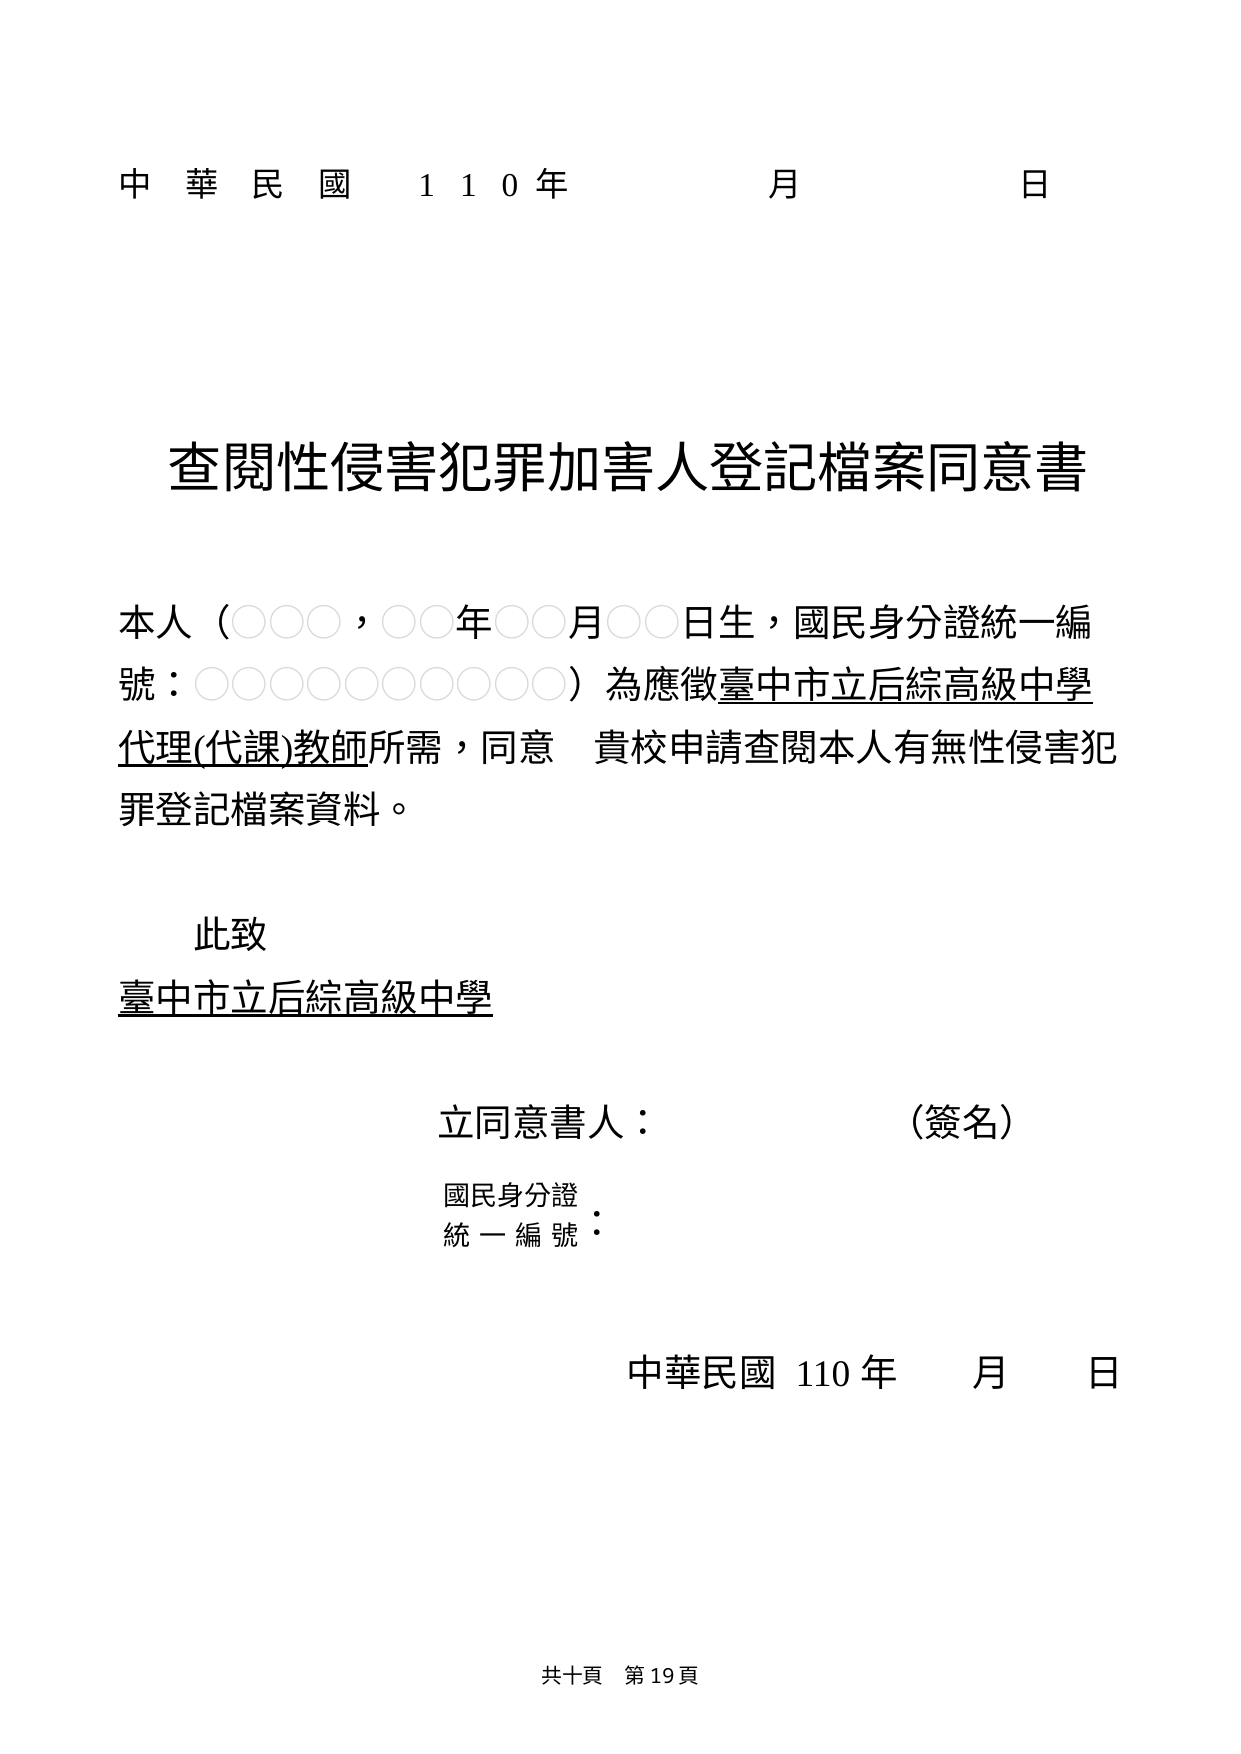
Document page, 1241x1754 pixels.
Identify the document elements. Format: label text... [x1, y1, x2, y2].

text 此致 [118, 891, 1122, 953]
text 本人（○○○，○○年○○月○○日生，國民身分證統一編號：○○○○○○○○○○）為應徵臺中市立后綜高級中學代理(代課)教師所需，同意 貴校申請查閱本人有無性侵害犯罪登記檔案資料。 [118, 578, 1122, 828]
text 查閱性侵害犯罪加害人登記檔案同意書 [118, 391, 1138, 516]
text 中 華 民 國 1 1 0 年 月 日 [118, 141, 1122, 203]
text 臺中市立后綜高級中學 [118, 953, 1122, 1016]
text 國民身分證統一編號： [118, 1141, 1122, 1266]
text 中華民國 110 年 月 日 [118, 1328, 1122, 1391]
text 立同意書人： （簽名） [118, 1078, 1122, 1141]
